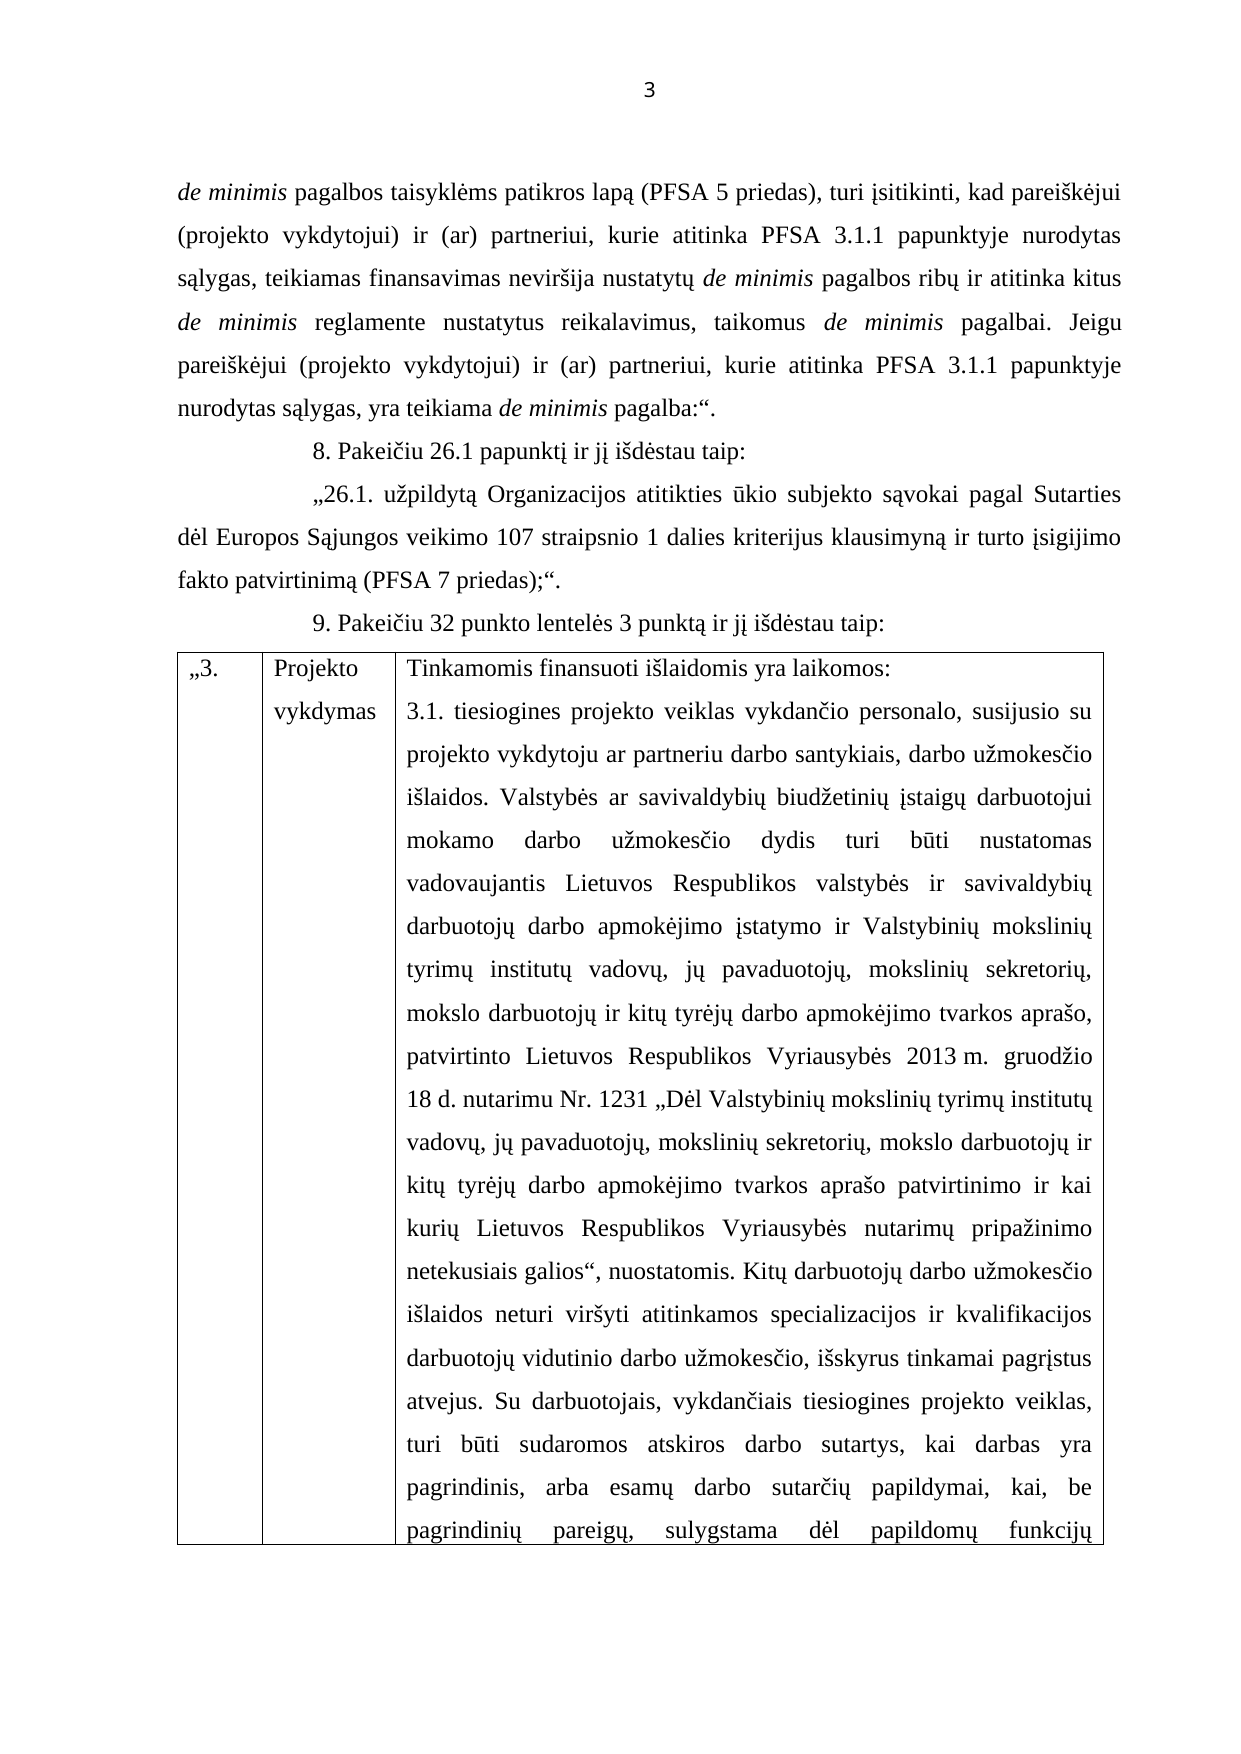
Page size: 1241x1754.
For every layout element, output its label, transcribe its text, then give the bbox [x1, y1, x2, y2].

text 9. Pakeičiu 32 punkto lentelės 3 punktą ir jį išdėstau taip: [177, 608, 1122, 637]
table_header „3. [178, 653, 262, 1544]
table_header Tinkamomis finansuoti išlaidomis yra laikomos: 3.1. tiesiogines projekto veiklas vykdančio personalo, susijusio su projekto vykdytoju ar partneriu darbo santykiais, darbo užmokesčio išlaidos. Valstybės ar savivaldybių biudžetinių įstaigų darbuotojui mokamo darbo užmokesčio dydis turi būti nustatomas vadovaujantis Lietuvos Respublikos valstybės ir savivaldybių darbuotojų darbo apmokėjimo įstatymo ir Valstybinių mokslinių tyrimų institutų vadovų, jų pavaduotojų, mokslinių sekretorių, mokslo darbuotojų ir kitų tyrėjų darbo apmokėjimo tvarkos aprašo, patvirtinto Lietuvos Respublikos Vyriausybės 2013 m. gruodžio 18 d. nutarimu Nr. 1231 „Dėl Valstybinių mokslinių tyrimų institutų vadovų, jų pavaduotojų, mokslinių sekretorių, mokslo darbuotojų ir kitų tyrėjų darbo apmokėjimo tvarkos aprašo patvirtinimo ir kai kurių Lietuvos Respublikos Vyriausybės nutarimų pripažinimo netekusiais galios“, nuostatomis. Kitų darbuotojų darbo užmokesčio išlaidos neturi viršyti atitinkamos specializacijos ir kvalifikacijos darbuotojų vidutinio darbo užmokesčio, išskyrus tinkamai pagrįstus atvejus. Su darbuotojais, vykdančiais tiesiogines projekto veiklas, turi būti sudaromos atskiros darbo sutartys, kai darbas yra pagrindinis, arba esamų darbo sutarčių papildymai, kai, be pagrindinių pareigų, sulygstama dėl papildomų funkcijų [396, 653, 1103, 1544]
table_header Projekto vykdymas [263, 653, 395, 1544]
text 8. Pakeičiu 26.1 papunktį ir jį išdėstau taip: [177, 436, 1122, 465]
text de minimis pagalbos taisyklėms patikros lapą (PFSA 5 priedas), turi įsitikinti, kad pareiškėjui (projekto vykdytojui) ir (ar) partneriui, kurie atitinka PFSA 3.1.1 papunktyje nurodytas sąlygas, teikiamas finansavimas neviršija nustatytų de minimis pagalbos ribų ir atitinka kitus de minimis reglamente nustatytus reikalavimus, taikomus de minimis pagalbai. Jeigu pareiškėjui (projekto vykdytojui) ir (ar) partneriui, kurie atitinka PFSA 3.1.1 papunktyje nurodytas sąlygas, yra teikiama de minimis pagalba:“. [177, 177, 1122, 422]
text „26.1. užpildytą Organizacijos atitikties ūkio subjekto sąvokai pagal Sutarties dėl Europos Sąjungos veikimo 107 straipsnio 1 dalies kriterijus klausimyną ir turto įsigijimo fakto patvirtinimą (PFSA 7 priedas);“. [177, 479, 1122, 594]
